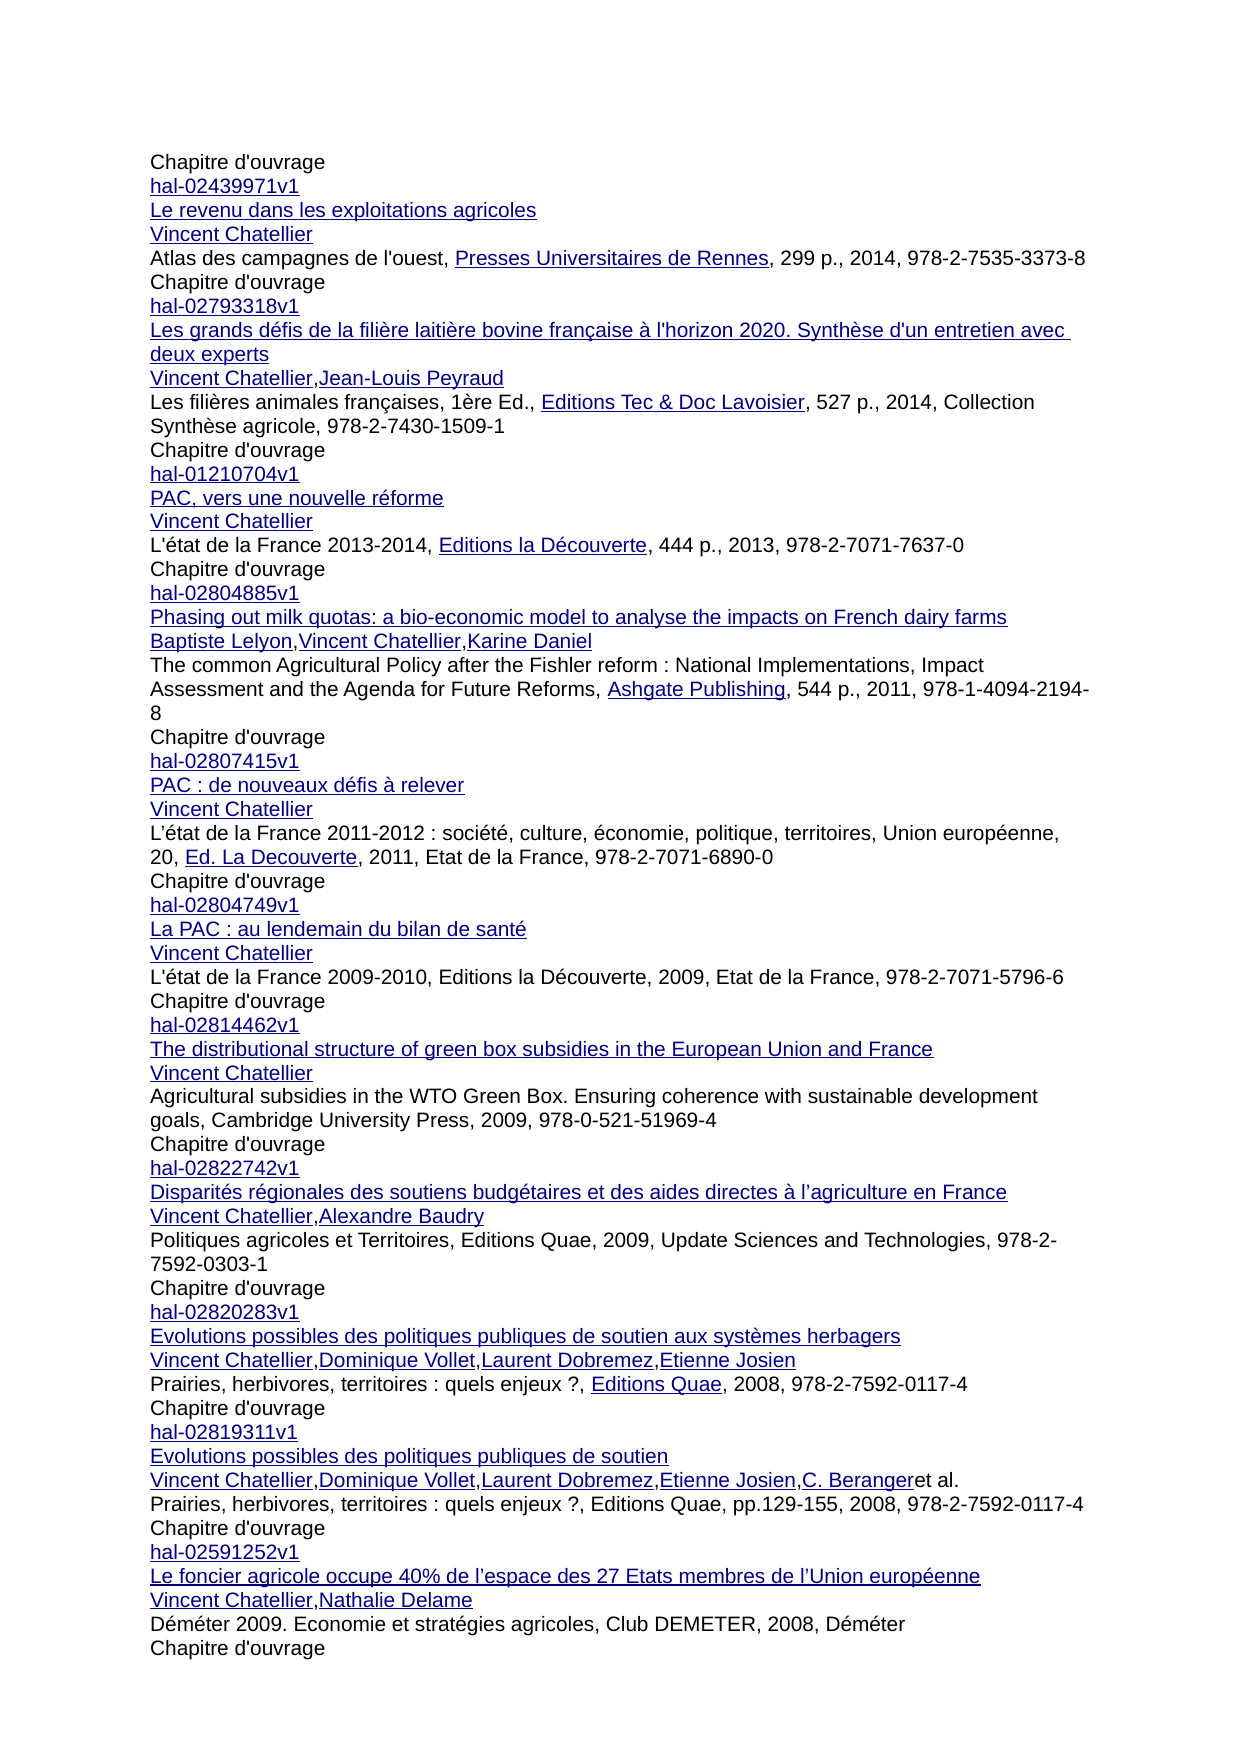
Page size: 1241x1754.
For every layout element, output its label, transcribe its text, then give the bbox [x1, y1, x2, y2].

table_cell Evolutions possibles des politiques publiques de soutien aux systèmes herbagers Vincent Chatellier,Dominique Vollet,Laurent Dobremez,Etienne Josien Prairies, herbivores, territoires : quels enjeux ?, Editions Quae, 2008, 978-2-7592-0117-4 Chapitre d'ouvrage hal-02819311v1 [150, 1324, 1090, 1444]
table_cell The distributional structure of green box subsidies in the European Union and France Vincent Chatellier Agricultural subsidies in the WTO Green Box. Ensuring coherence with sustainable development goals, Cambridge University Press, 2009, 978-0-521-51969-4 Chapitre d'ouvrage hal-02822742v1 [150, 1036, 1090, 1180]
table_cell La PAC : au lendemain du bilan de santé Vincent Chatellier L'état de la France 2009-2010, Editions la Découverte, 2009, Etat de la France, 978-2-7071-5796-6 Chapitre d'ouvrage hal-02814462v1 [150, 917, 1090, 1036]
table_cell Le foncier agricole occupe 40% de l’espace des 27 Etats membres de l’Union européenne Vincent Chatellier,Nathalie Delame Déméter 2009. Economie et stratégies agricoles, Club DEMETER, 2008, Déméter Chapitre d'ouvrage [150, 1564, 1090, 1659]
table_cell Disparités régionales des soutiens budgétaires et des aides directes à l’agriculture en France Vincent Chatellier,Alexandre Baudry Politiques agricoles et Territoires, Editions Quae, 2009, Update Sciences and Technologies, 978-2-7592-0303-1 Chapitre d'ouvrage hal-02820283v1 [150, 1180, 1090, 1324]
table_cell PAC : de nouveaux défis à relever Vincent Chatellier L’état de la France 2011-2012 : société, culture, économie, politique, territoires, Union européenne, 20, Ed. La Decouverte, 2011, Etat de la France, 978-2-7071-6890-0 Chapitre d'ouvrage hal-02804749v1 [150, 773, 1090, 917]
table_cell Le revenu dans les exploitations agricoles Vincent Chatellier Atlas des campagnes de l'ouest, Presses Universitaires de Rennes, 299 p., 2014, 978-2-7535-3373-8 Chapitre d'ouvrage hal-02793318v1 [150, 198, 1090, 318]
table_cell Les grands défis de la filière laitière bovine française à l'horizon 2020. Synthèse d'un entretien avec deux experts Vincent Chatellier,Jean-Louis Peyraud Les filières animales françaises, 1ère Ed., Editions Tec & Doc Lavoisier, 527 p., 2014, Collection Synthèse agricole, 978-2-7430-1509-1 Chapitre d'ouvrage hal-01210704v1 [150, 318, 1090, 485]
table_cell Evolutions possibles des politiques publiques de soutien Vincent Chatellier,Dominique Vollet,Laurent Dobremez,Etienne Josien,C. Berangeret al. Prairies, herbivores, territoires : quels enjeux ?, Editions Quae, pp.129-155, 2008, 978-2-7592-0117-4 Chapitre d'ouvrage hal-02591252v1 [150, 1444, 1090, 1563]
table_cell Phasing out milk quotas: a bio-economic model to analyse the impacts on French dairy farms Baptiste Lelyon,Vincent Chatellier,Karine Daniel The common Agricultural Policy after the Fishler reform : National Implementations, Impact Assessment and the Agenda for Future Reforms, Ashgate Publishing, 544 p., 2011, 978-1-4094-2194-8 Chapitre d'ouvrage hal-02807415v1 [150, 605, 1090, 773]
table_cell Chapitre d'ouvrage hal-02439971v1 [150, 150, 1090, 198]
table_cell PAC, vers une nouvelle réforme Vincent Chatellier L'état de la France 2013-2014, Editions la Découverte, 444 p., 2013, 978-2-7071-7637-0 Chapitre d'ouvrage hal-02804885v1 [150, 485, 1090, 605]
